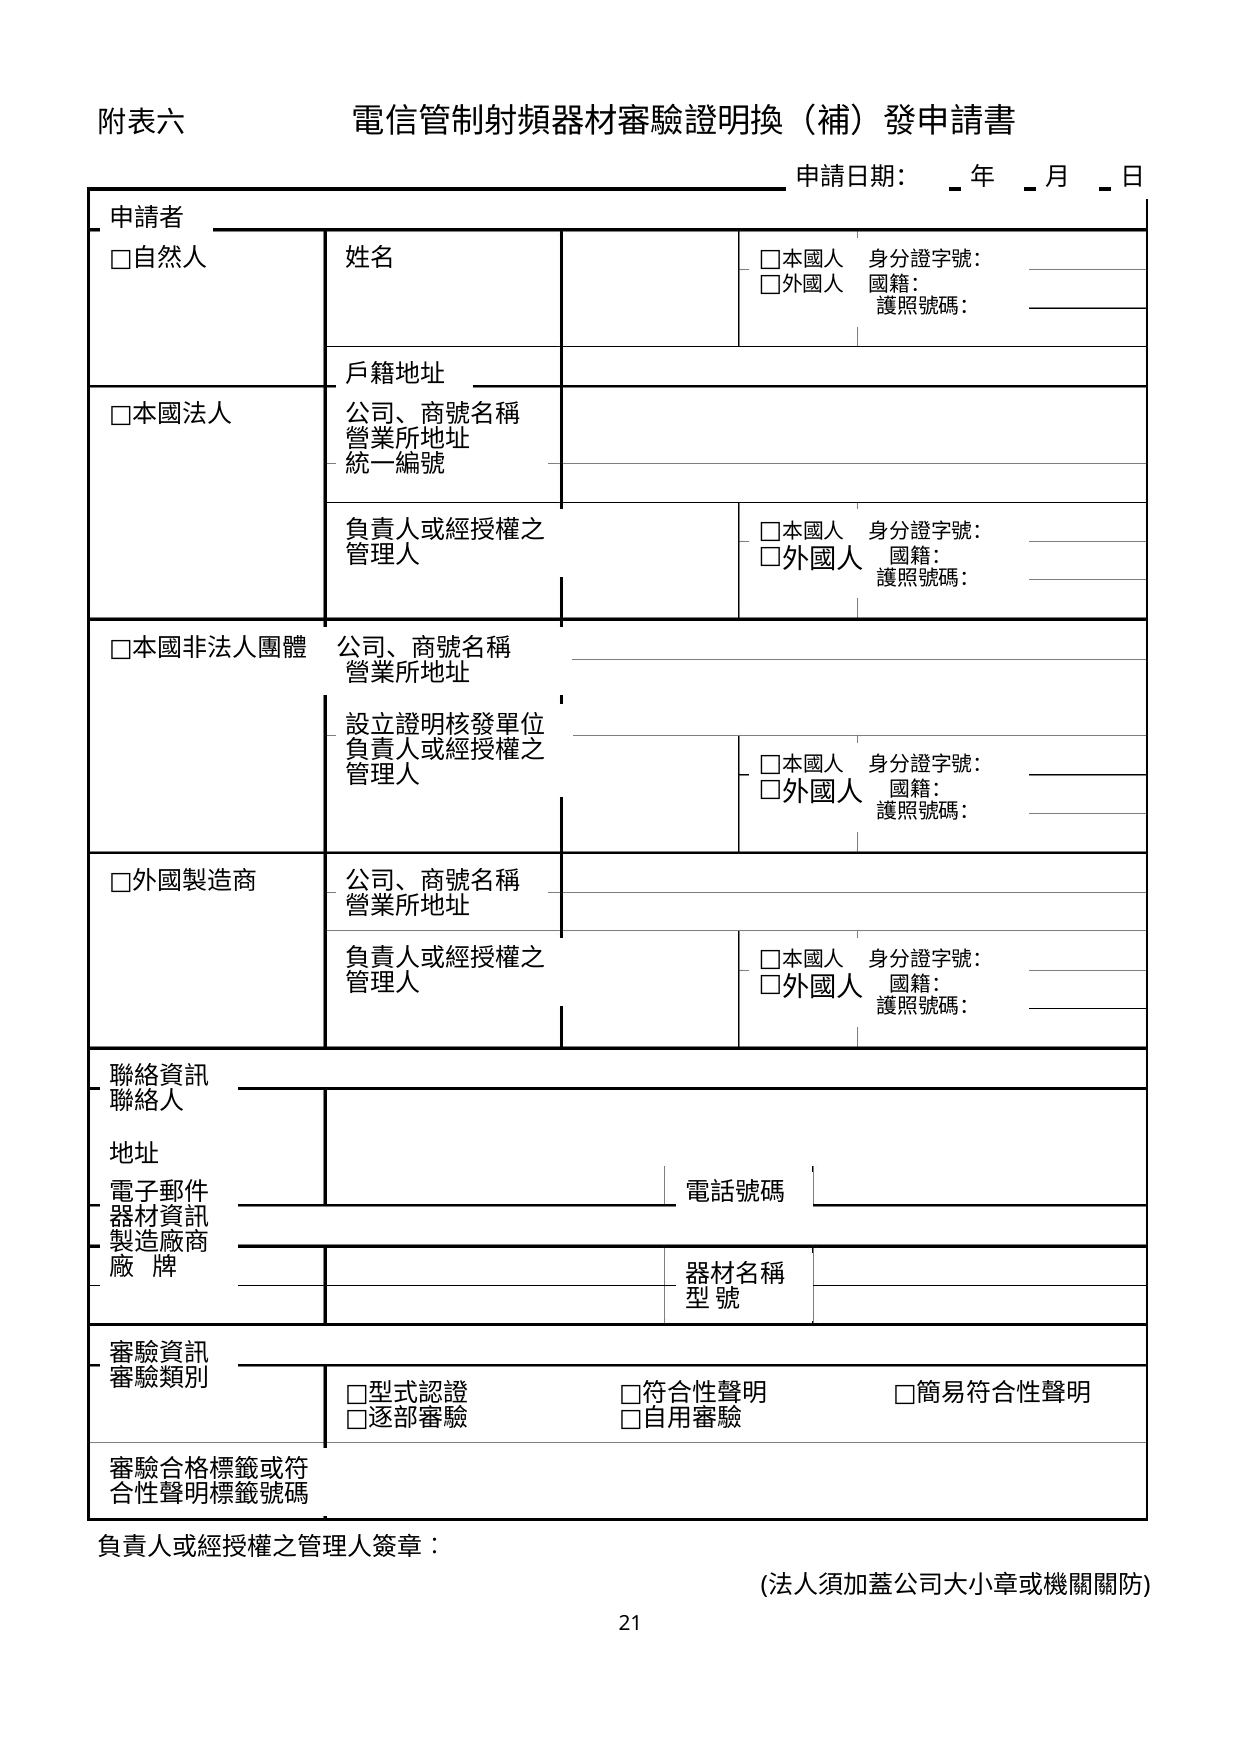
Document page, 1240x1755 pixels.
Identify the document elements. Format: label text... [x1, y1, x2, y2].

text 審驗合格標籤或符 [109, 1457, 328, 1482]
text 設立證明核發單位 [345, 713, 564, 738]
text 管理人 [345, 543, 564, 568]
text 申請日期： [795, 165, 940, 190]
text 營業所地址 [345, 661, 563, 686]
text 營業所地址 [345, 894, 539, 919]
text 月 [1045, 165, 1090, 190]
text 型 號 [685, 1287, 804, 1312]
text 護照號碼： [876, 568, 1021, 589]
text 統一編號 [345, 453, 539, 478]
text 護照號碼： [876, 997, 1021, 1018]
text 審驗資訊 [109, 1341, 229, 1366]
text 地址 [109, 1143, 179, 1168]
text □簡易符合性聲明 [893, 1381, 1112, 1406]
text 管理人 [345, 972, 564, 997]
text 營業所地址 [345, 428, 539, 453]
text 戶籍地址 [345, 362, 464, 387]
text 聯絡資訊 [109, 1064, 229, 1089]
text 姓名 [345, 247, 414, 272]
text □符合性聲明 [619, 1381, 788, 1406]
text 器材資訊 [109, 1206, 229, 1231]
text □本國人 身分證字號： [758, 752, 1021, 777]
text 年 [970, 165, 1015, 190]
text □外國人 國籍： [758, 777, 1021, 802]
text 聯絡人 [109, 1089, 229, 1114]
text □型式認證 [345, 1381, 489, 1406]
text 負責人或經授權之管理人簽章︰ [97, 1536, 482, 1561]
text 廠 牌 [109, 1256, 229, 1281]
text □自然人 [109, 247, 228, 272]
text 電信管制射頻器材審驗證明換（補）發申請書 [352, 105, 1104, 139]
text □本國人 身分證字號： [758, 247, 1021, 272]
text 負責人或經授權之 [345, 738, 564, 763]
text □外國人 國籍： [758, 972, 1021, 997]
text 負責人或經授權之 [345, 947, 564, 972]
text □本國人 身分證字號： [758, 518, 1021, 543]
text 負責人或經授權之 [345, 518, 564, 543]
text 日 [1120, 165, 1165, 190]
text □外國人 國籍： [758, 543, 1021, 568]
text 護照號碼： [876, 802, 1021, 823]
text □本國法人 [109, 403, 253, 428]
text □本國人 身分證字號： [758, 947, 1021, 972]
text 附表六 [98, 109, 211, 138]
text □外國製造商 [109, 869, 278, 894]
text 電話號碼 [685, 1181, 804, 1206]
text 合性聲明標籤號碼 [109, 1482, 328, 1507]
text 製造廠商 [109, 1231, 229, 1256]
picture [87, 187, 1148, 1521]
text 公司、商號名稱 [345, 403, 539, 428]
text 審驗類別 [109, 1366, 229, 1391]
text 申請者 [109, 206, 204, 231]
text 管理人 [345, 763, 564, 788]
text □自用審驗 [619, 1406, 788, 1431]
text □外國人 國籍： [758, 272, 1021, 297]
text □逐部審驗 [345, 1406, 489, 1431]
text (法人須加蓋公司大小章或機關關防) [760, 1573, 1202, 1598]
text 護照號碼： [876, 297, 1021, 318]
text □本國非法人團體 公司、商號名稱 [109, 636, 563, 661]
text 公司、商號名稱 [345, 869, 539, 894]
text 電子郵件 [109, 1181, 229, 1206]
text 21 [618, 1612, 653, 1635]
text 器材名稱 [685, 1262, 804, 1287]
